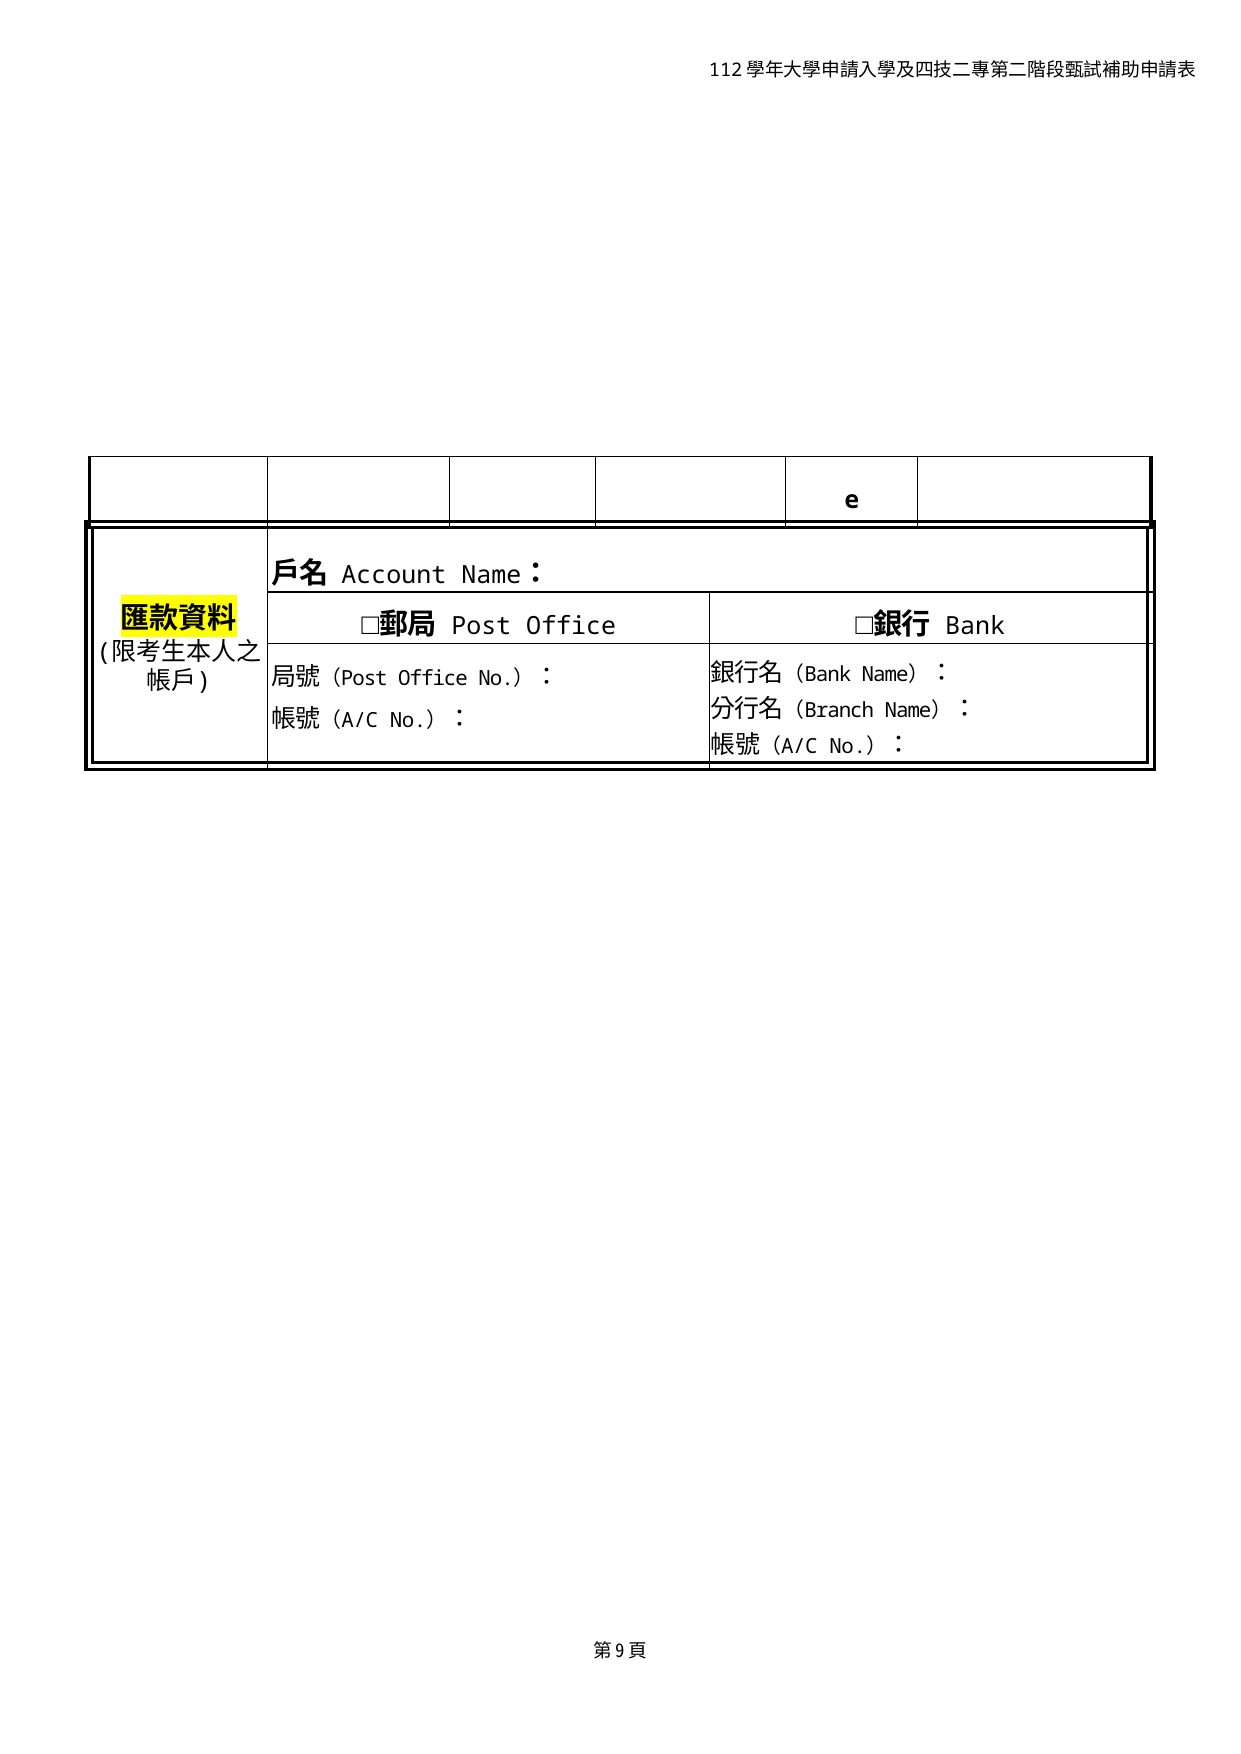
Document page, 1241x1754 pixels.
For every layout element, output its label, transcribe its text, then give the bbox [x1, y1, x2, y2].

table_cell 戶名 Account Name： [268, 529, 1146, 591]
table_cell □郵局 Post Office [268, 593, 709, 643]
table_cell e [786, 457, 917, 519]
table_cell 局號（Post Office No.）： 帳號（A/C No.）： [268, 644, 709, 761]
table_cell [268, 457, 449, 519]
table_cell [918, 457, 1149, 519]
table_cell [450, 457, 595, 519]
table_cell 匯款資料 (限考生本人之帳戶) [94, 529, 267, 761]
table_cell [596, 457, 785, 519]
table_cell 銀行名（Bank Name）： 分行名（Branch Name）： 帳號（A/C No.）： [710, 644, 1146, 761]
table_cell □銀行 Bank [710, 593, 1146, 643]
table_cell [91, 457, 267, 519]
